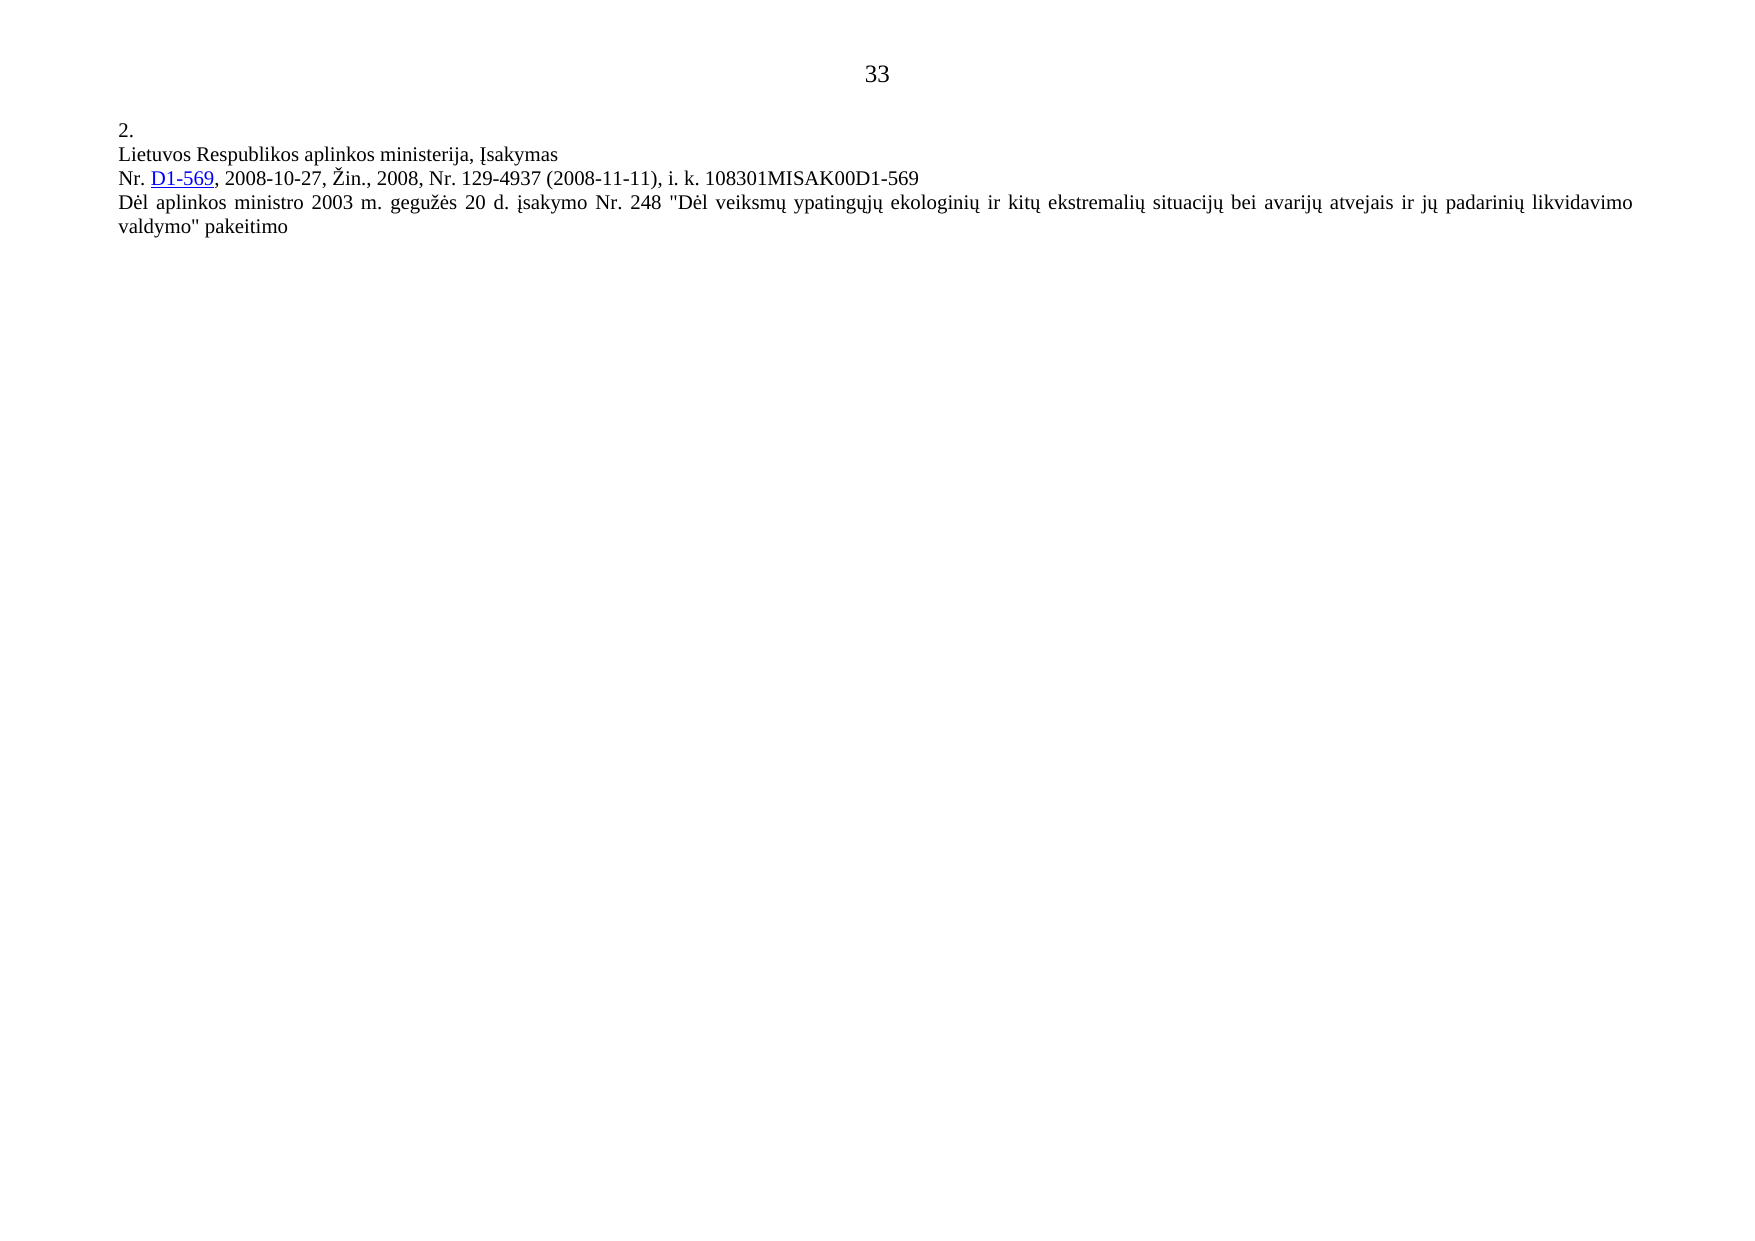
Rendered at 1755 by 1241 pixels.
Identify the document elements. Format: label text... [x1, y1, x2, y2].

text Dėl aplinkos ministro 2003 m. gegužės 20 d. įsakymo Nr. 248 "Dėl veiksmų ypatingųjų ekologinių ir kitų ekstremalių situacijų bei avarijų atvejais ir jų padarinių likvidavimo valdymo" pakeitimo [118, 190, 1636, 238]
text Lietuvos Respublikos aplinkos ministerija, Įsakymas [118, 142, 1636, 166]
text 2. [118, 118, 1636, 142]
text Nr. D1-569, 2008-10-27, Žin., 2008, Nr. 129-4937 (2008-11-11), i. k. 108301MISAK00D1-569 [118, 166, 1636, 190]
